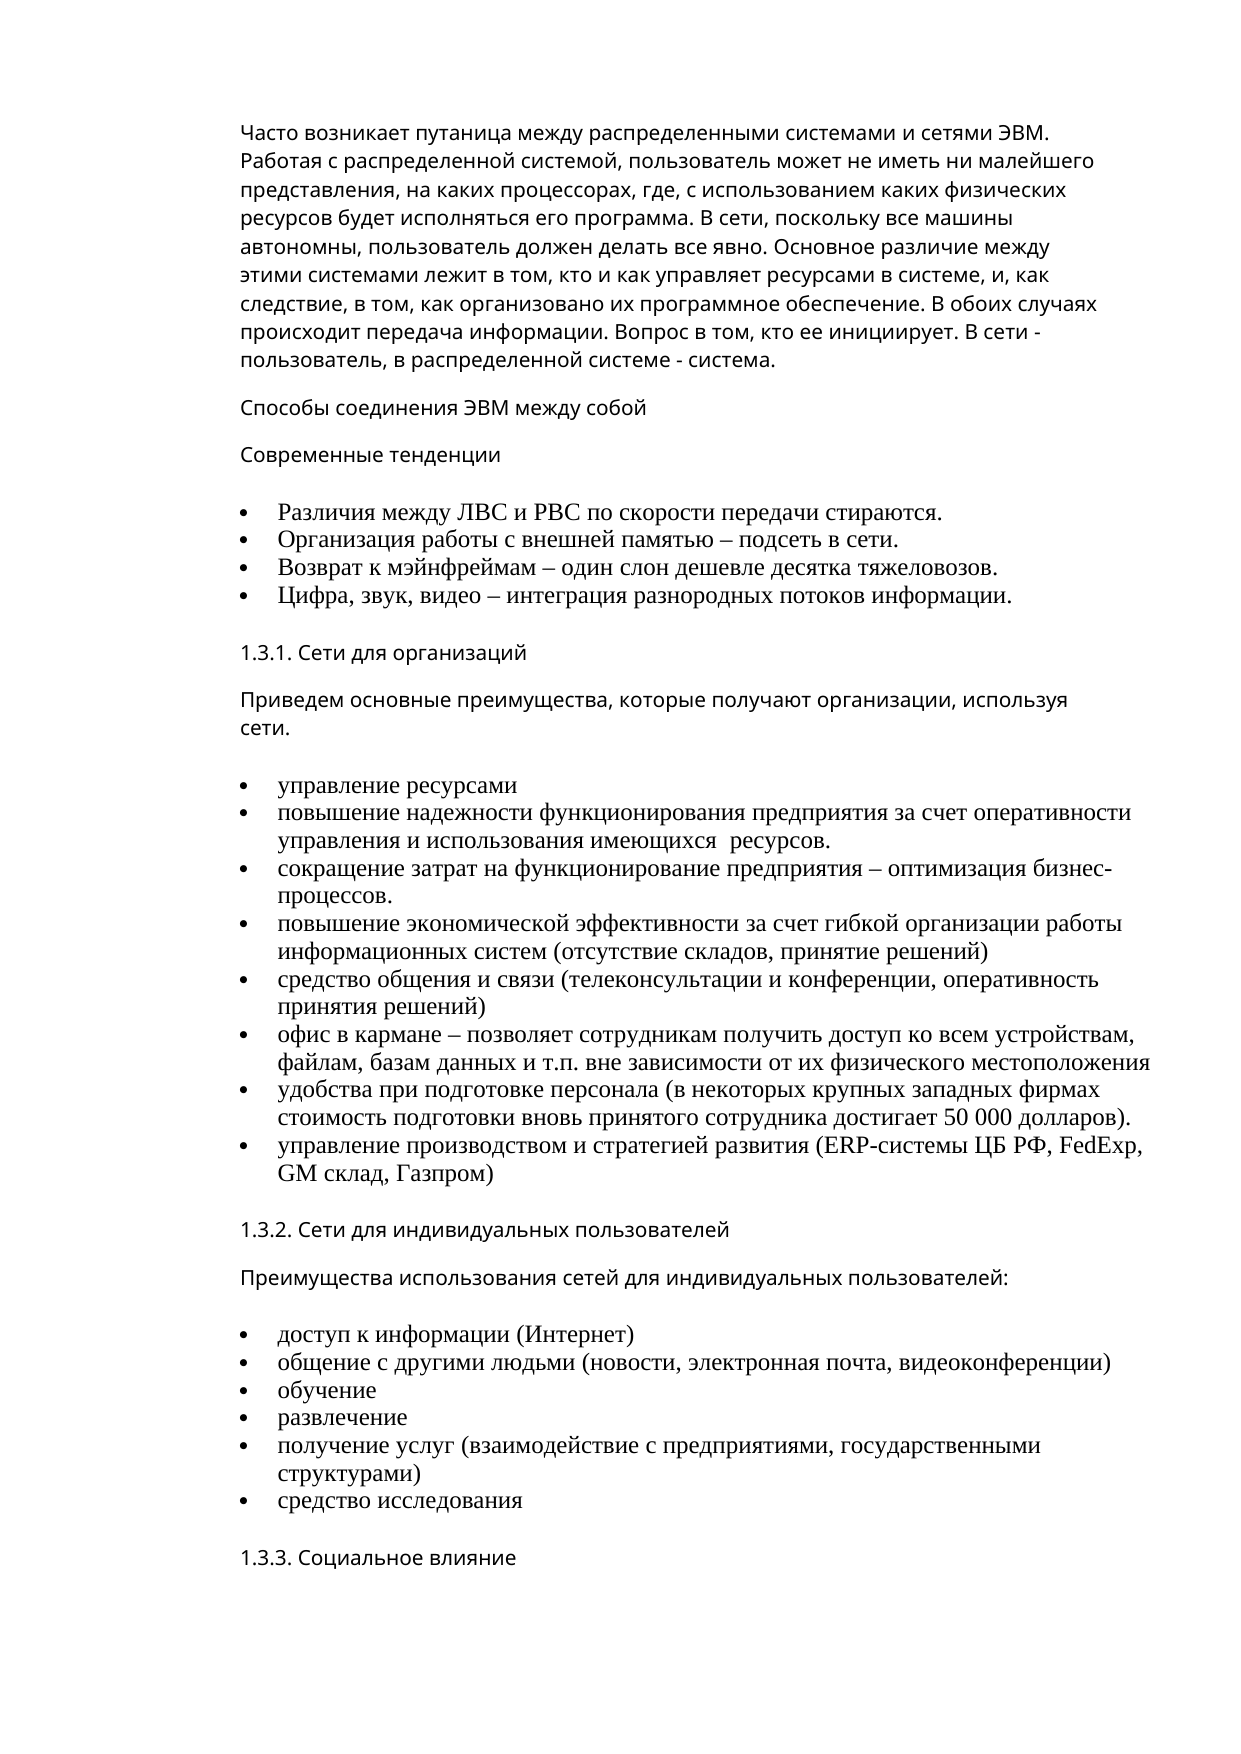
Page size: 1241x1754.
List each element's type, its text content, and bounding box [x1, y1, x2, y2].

text 1.3.2. Сети для индивидуальных пользователей [240, 1216, 1111, 1244]
list Различия между ЛВС и РВС по скорости передачи стираются. [240, 498, 1152, 525]
text 1.3.3. Социальное влияние [240, 1543, 1111, 1572]
text Приведем основные преимущества, которые получают организации, используя сети. [240, 685, 1111, 742]
list обучение [240, 1376, 1152, 1403]
text Часто возникает путаница между распределенными системами и сетями ЭВМ. Работая с распределенной системой, пользователь может не иметь ни малейшего представления, на каких процессорах, где, с использованием каких физических ресурсов будет исполняться его программа. В сети, поскольку все машины автономны, пользователь должен делать все явно. Основное различие между этими системами лежит в том, кто и как управляет ресурсами в системе, и, как следствие, в том, как организовано их программное обеспечение. В обоих случаях происходит передача информации. Вопрос в том, кто ее инициирует. В сети - пользователь, в распределенной системе - система. [240, 118, 1111, 374]
list управление ресурсами [240, 771, 1152, 798]
list повышение экономической эффективности за счет гибкой организации работы информационных систем (отсутствие складов, принятие решений) [240, 909, 1152, 965]
text Способы соединения ЭВМ между собой [240, 393, 1111, 421]
text Преимущества использования сетей для индивидуальных пользователей: [240, 1263, 1111, 1291]
list удобства при подготовке персонала (в некоторых крупных западных фирмах стоимость подготовки вновь принятого сотрудника достигает 50 000 долларов). [240, 1076, 1152, 1131]
list офис в кармане – позволяет сотрудникам получить доступ ко всем устройствам, файлам, базам данных и т.п. вне зависимости от их физического местоположения [240, 1020, 1152, 1076]
list средство общения и связи (телеконсультации и конференции, оперативность принятия решений) [240, 965, 1152, 1020]
list развлечение [240, 1403, 1152, 1431]
text 1.3.1. Сети для организаций [240, 638, 1111, 666]
list Организация работы с внешней памятью – подсеть в сети. [240, 525, 1152, 553]
list Цифра, звук, видео – интеграция разнородных потоков информации. [240, 581, 1152, 608]
list получение услуг (взаимодействие с предприятиями, государственными структурами) [240, 1431, 1152, 1487]
list управление производством и стратегией развития (ERP-системы ЦБ РФ, FedExp, GM склад, Газпром) [240, 1131, 1152, 1186]
list общение с другими людьми (новости, электронная почта, видеоконференции) [240, 1348, 1152, 1376]
list Возврат к мэйнфреймам – один слон дешевле десятка тяжеловозов. [240, 553, 1152, 581]
list сокращение затрат на функционирование предприятия – оптимизация бизнес-процессов. [240, 854, 1152, 909]
list средство исследования [240, 1487, 1152, 1514]
text Современные тенденции [240, 440, 1111, 468]
list повышение надежности функционирования предприятия за счет оперативности управления и использования имеющихся ресурсов. [240, 798, 1152, 854]
list доступ к информации (Интернет) [240, 1320, 1152, 1348]
